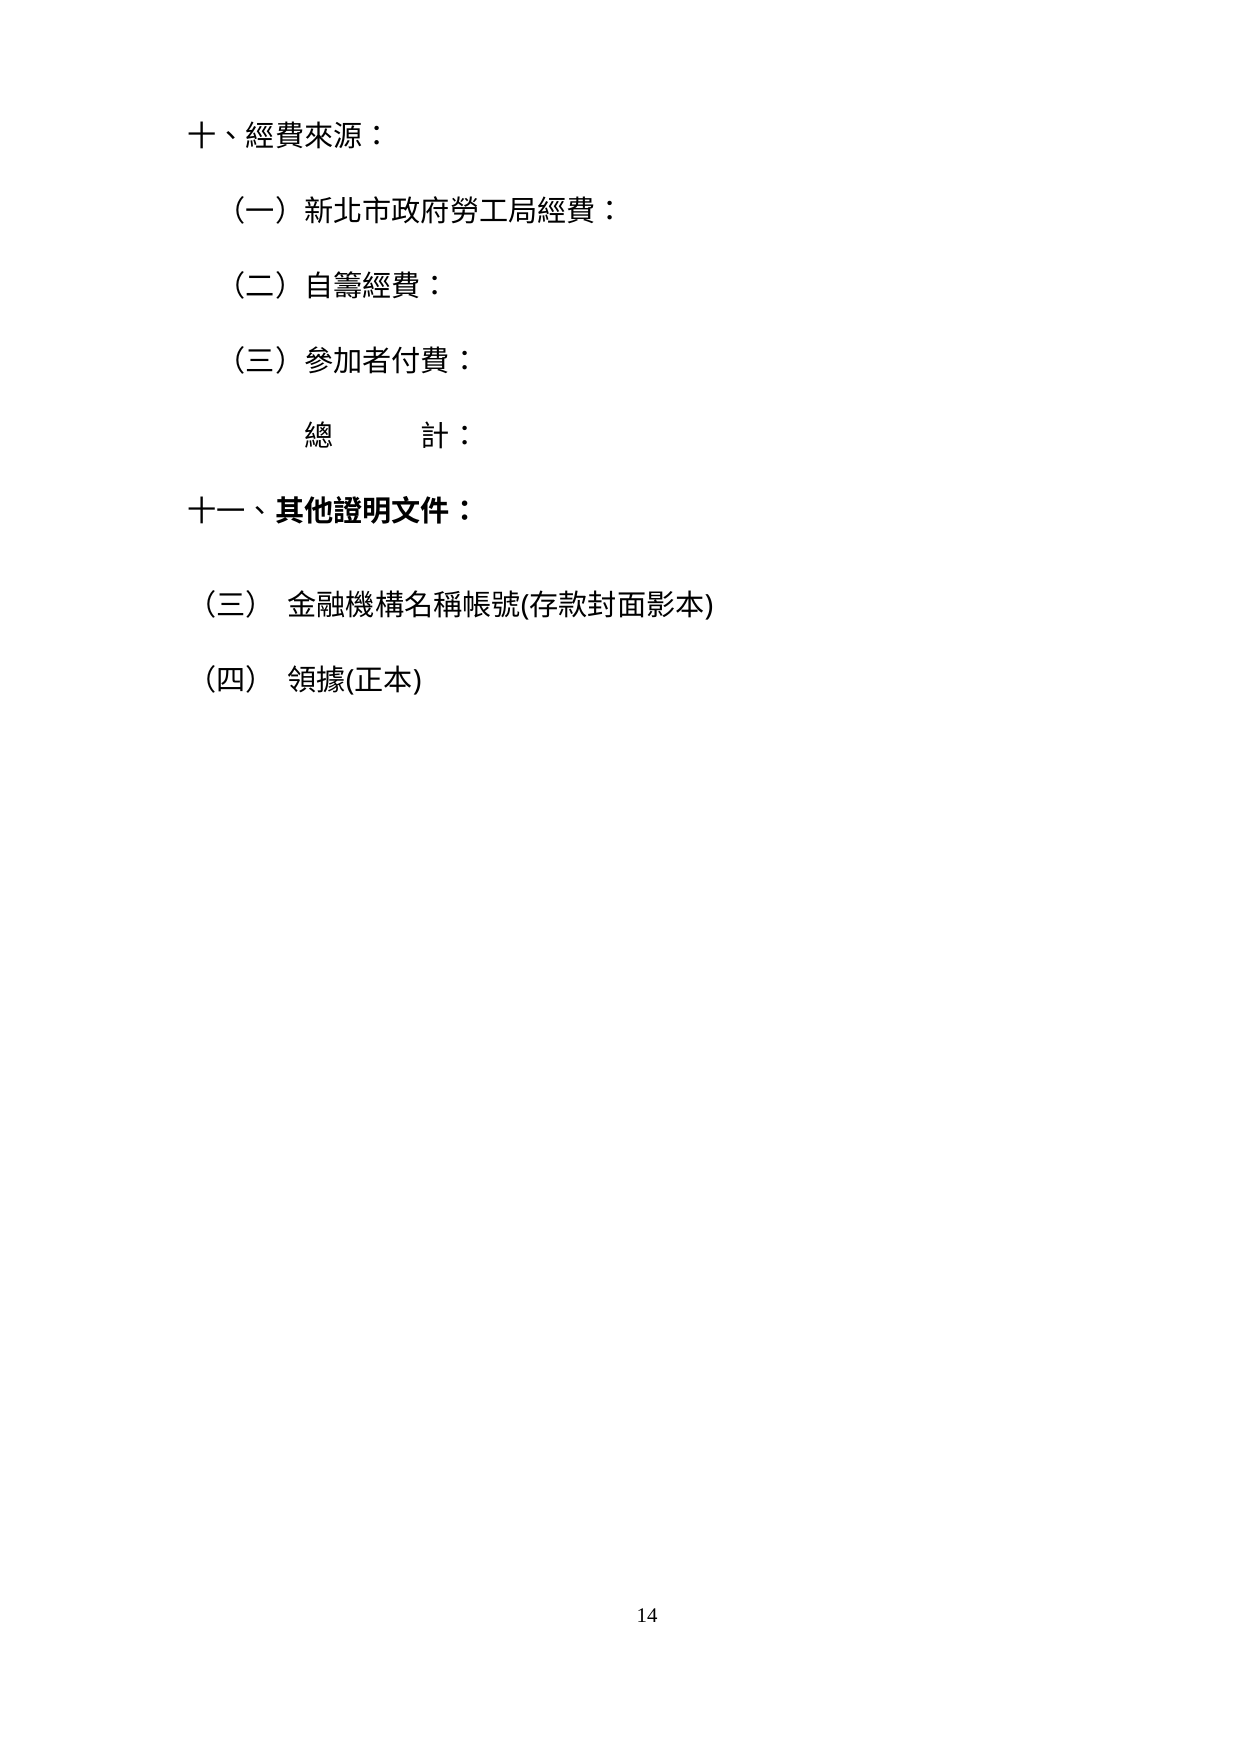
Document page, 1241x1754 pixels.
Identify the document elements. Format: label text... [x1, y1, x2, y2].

text 總 計： [187, 396, 1106, 471]
text （一）新北市政府勞工局經費： [187, 171, 1106, 246]
text （三）參加者付費： [187, 321, 1106, 396]
text 十一、其他證明文件： [187, 471, 1106, 546]
list 金融機構名稱帳號(存款封面影本) [187, 565, 1106, 640]
text 十、經費來源： [187, 96, 1106, 171]
list 領據(正本) [187, 640, 1106, 715]
text （二）自籌經費： [187, 246, 1106, 321]
